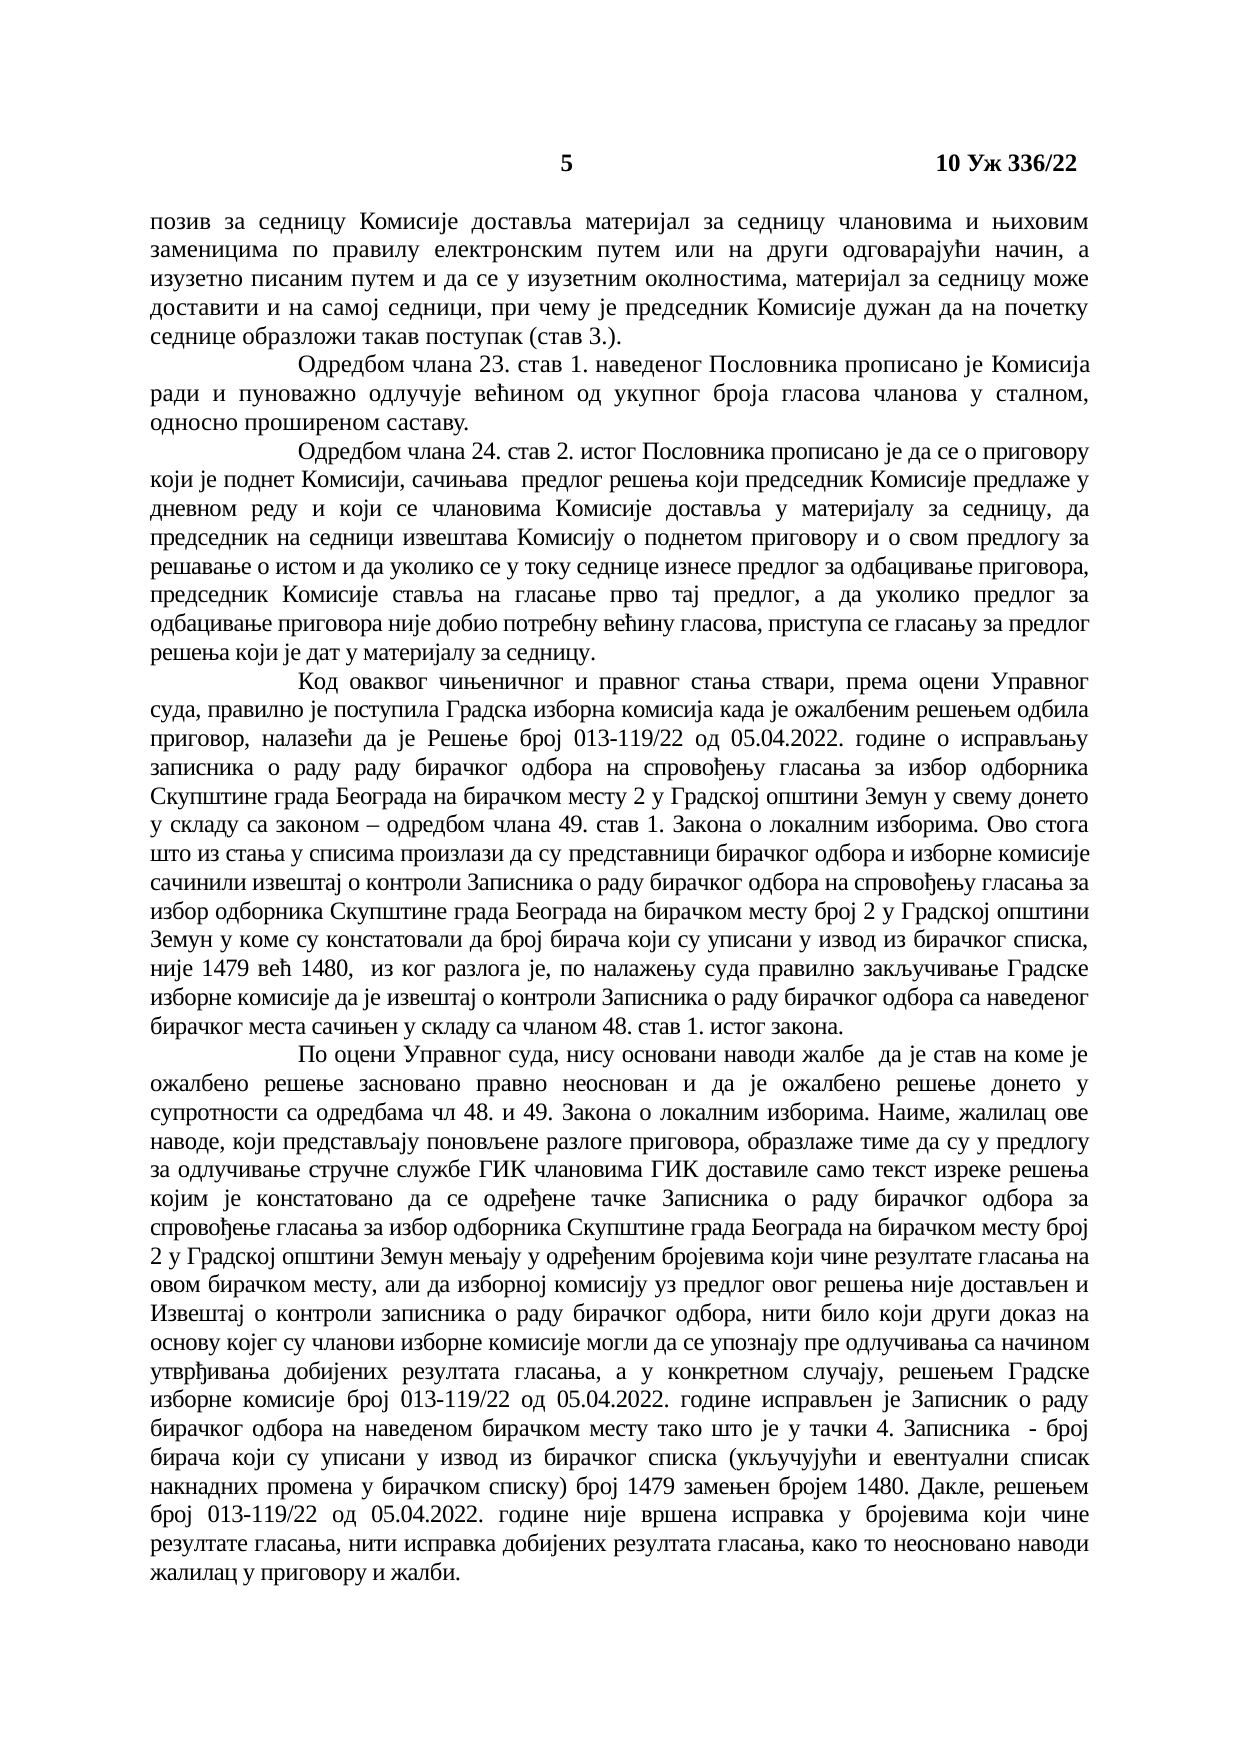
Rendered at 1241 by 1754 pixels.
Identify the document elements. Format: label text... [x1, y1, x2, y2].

text позив за седницу Комисије доставља материјал за седницу члановима и њиховим заменицима по правилу електронским путем или на други одговарајући начин, а изузетно писаним путем и да се у изузетним околностима, материјал за седницу може доставити и на самој седници, при чему је председник Комисије дужан да на почетку седнице образложи такав поступак (став 3.). [150, 206, 1090, 349]
text По оцени Управног суда, нису основани наводи жалбе да је став на коме је ожалбено решење засновано правно неоснован и да је ожалбено решење донето у супротности са одредбама чл 48. и 49. Закона о локалним изборима. Наиме, жалилац ове наводе, који представљају поновљене разлоге приговора, образлаже тиме да су у предлогу за одлучивање стручне службе ГИК члановима ГИК доставиле само текст изреке решења којим је констатовано да се одређене тачке Записника о раду бирачког одбора за спровођење гласања за избор одборника Скупштине града Београда на бирачком месту број 2 у Градској општини Земун мењају у одређеним бројевима који чине резултате гласања на овом бирачком месту, али да изборној комисију уз предлог овог решења није достављен и Извештај о контроли записника о раду бирачког одбора, нити било који други доказ на основу којег су чланови изборне комисије могли да се упознају пре одлучивања са начином утврђивања добијених резултата гласања, а у конкретном случају, решењем Градске изборне комисије број 013-119/22 од 05.04.2022. године исправљен је Записник о раду бирачког одбора на наведеном бирачком месту тако што је у тачки 4. Записника - број бирача који су уписани у извод из бирачког списка (укључујући и евентуални списак накнадних промена у бирачком списку) број 1479 замењен бројем 1480. Дакле, решењем број 013-119/22 од 05.04.2022. године није вршена исправка у бројевима који чине резултате гласања, нити исправка добијених резултата гласања, како то неосновано наводи жалилац у приговору и жалби. [150, 1039, 1090, 1586]
text Одредбом члана 23. став 1. наведеног Пословника прописано је Комисија ради и пуноважно одлучује већином од укупног броја гласова чланова у сталном, односно проширеном саставу. [150, 349, 1090, 436]
text Одредбом члана 24. став 2. истог Пословника прописано је да се о приговору који је поднет Комисији, сачињава предлог решења који председник Комисије предлаже у дневном реду и који се члановима Комисије доставља у материјалу за седницу, да председник на седници извештава Комисију о поднетом приговору и о свом предлогу за решавање о истом и да уколико се у току седнице изнесе предлог за одбацивање приговора, председник Комисије ставља на гласање прво тај предлог, а да уколико предлог за одбацивање приговора није добио потребну већину гласова, приступа се гласању за предлог решења који је дат у материјалу за седницу. [150, 436, 1090, 666]
text Код оваквог чињеничног и правног стања ствари, према оцени Управног суда, правилно је поступила Градска изборна комисија када је ожалбеним решењем одбила приговор, налазећи да је Решење број 013-119/22 од 05.04.2022. године о исправљању записника о раду раду бирачког одбора на спровођењу гласања за избор одборника Скупштине града Београда на бирачком месту 2 у Градској општини Земун у свему донето у складу са законом – одредбом члана 49. став 1. Закона о локалним изборима. Ово стога што из стања у списима произлази да су представници бирачког одбора и изборне комисије сачинили извештај о контроли Записника о раду бирачког одбора на спровођењу гласања за избор одборника Скупштине града Београда на бирачком месту број 2 у Градској општини Земун у коме су констатовали да број бирача који су уписани у извод из бирачког списка, није 1479 већ 1480, из ког разлога је, по налажењу суда правилно закључивање Градске изборне комисије да је извештај о контроли Записника о раду бирачког одбора са наведеног бирачког места сачињен у складу са чланом 48. став 1. истог закона. [150, 666, 1090, 1039]
